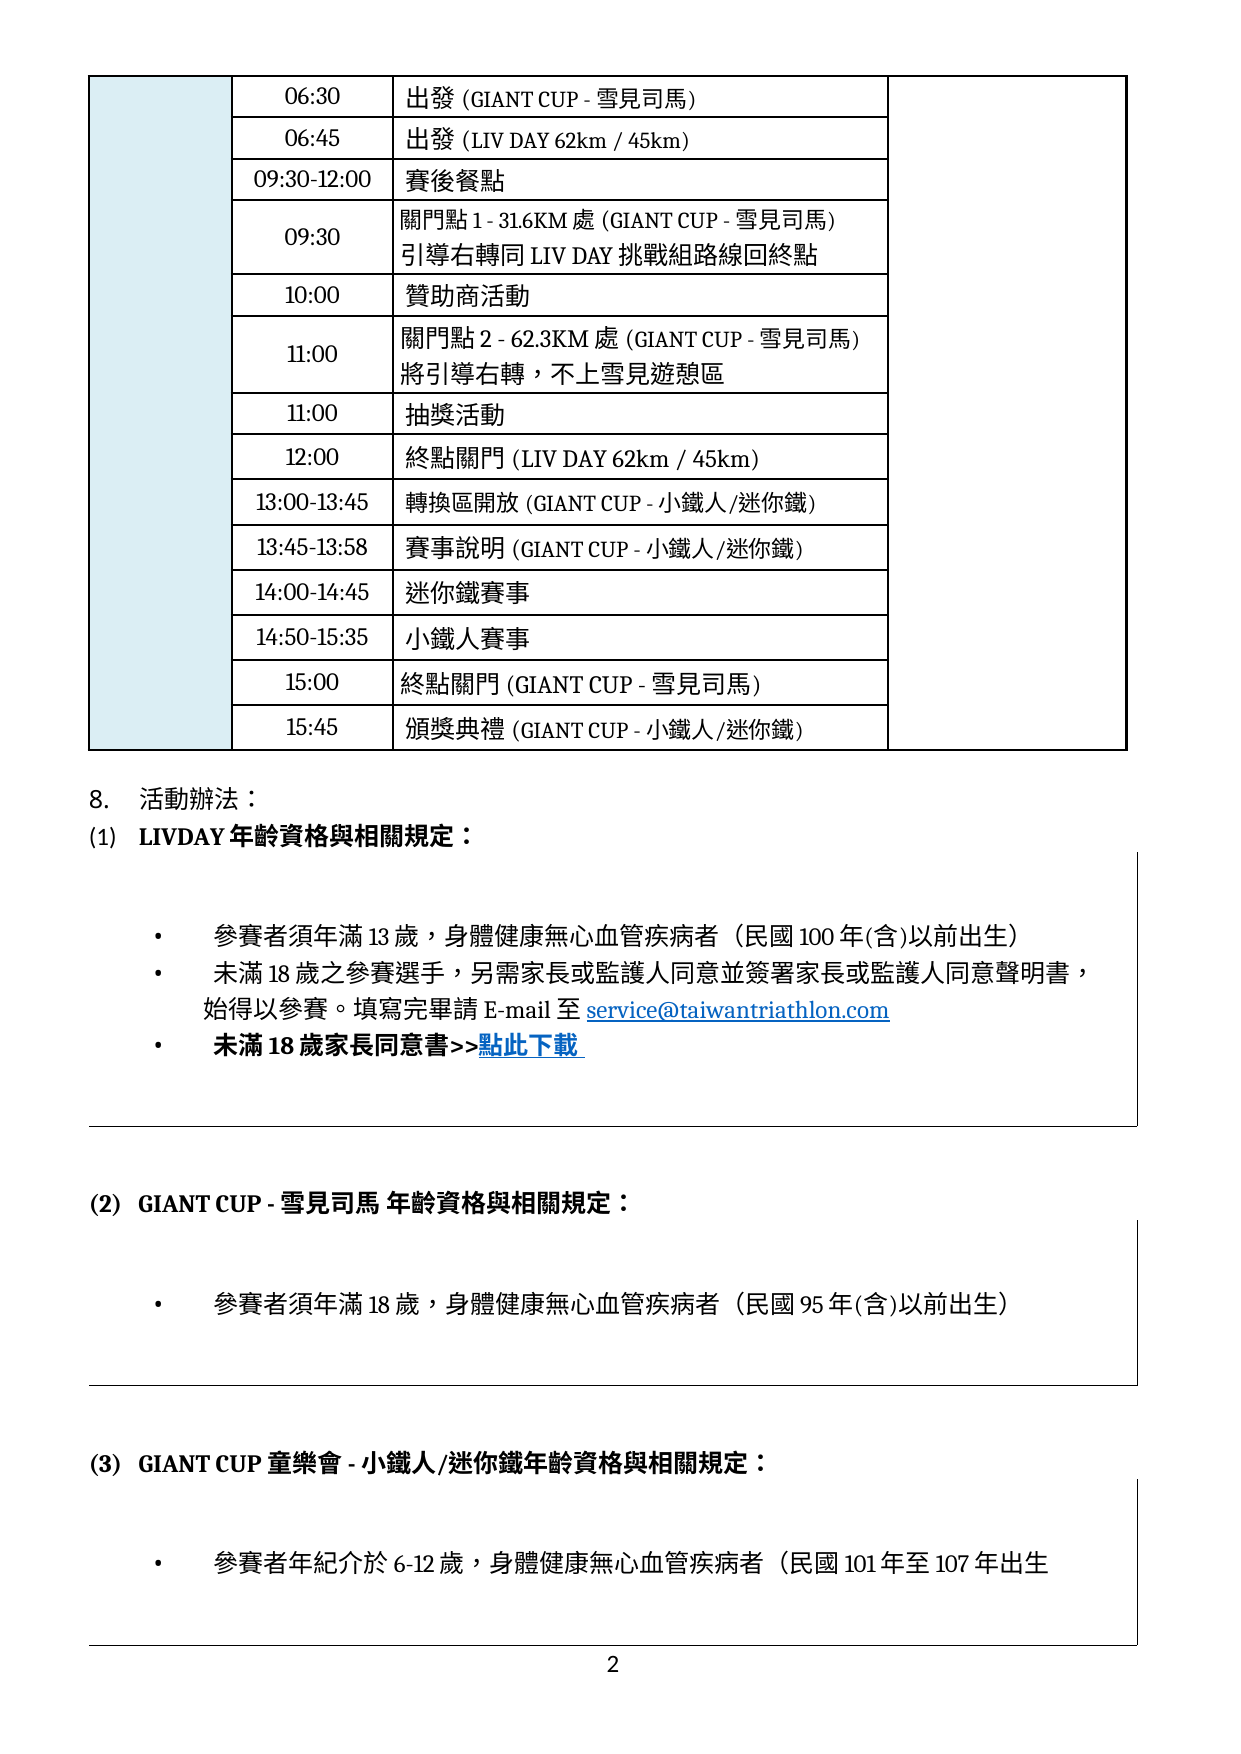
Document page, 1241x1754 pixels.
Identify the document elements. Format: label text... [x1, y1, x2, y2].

text (3) GIANT CUP 童樂會 - 小鐵人/迷你鐵年齡資格與相關規定： [89, 1443, 1137, 1479]
table_cell 12:00 [233, 435, 392, 478]
table_cell 14:00-14:45 [233, 571, 392, 614]
table_cell 贊助商活動 [394, 275, 887, 314]
table_cell 賽後餐點 [394, 160, 887, 199]
table_cell 11:00 [233, 317, 392, 392]
text (2) GIANT CUP - 雪見司馬 年齡資格與相關規定： [89, 1184, 1137, 1220]
table_cell 09:30-12:00 [233, 160, 392, 199]
table_cell 小鐵人賽事 [394, 616, 887, 659]
table_cell 11:00 [233, 394, 392, 433]
list 活動辦法： [89, 780, 1137, 816]
table_cell 關門點1 - 31.6KM處 (GIANT CUP - 雪見司馬) 引導右轉同LIV DAY挑戰組路線回終點 [394, 201, 887, 273]
table_cell 13:45-13:58 [233, 526, 392, 568]
table_cell 06:30 [233, 77, 392, 116]
table_cell 轉換區開放 (GIANT CUP - 小鐵人/迷你鐵) [394, 480, 887, 523]
table_cell [90, 77, 231, 749]
table_cell 賽事說明 (GIANT CUP - 小鐵人/迷你鐵) [394, 526, 887, 568]
list 未滿18歲之參賽選手，另需家長或監護人同意並簽署家長或監護人同意聲明書，始得以參賽。填寫完畢請E-mail至 service@taiwantriathlon.com [89, 953, 1137, 1026]
table_cell 13:00-13:45 [233, 480, 392, 523]
table_cell 15:00 [233, 661, 392, 704]
list 參賽者年紀介於6-12歲，身體健康無心血管疾病者（民國101年至107年出生者） [89, 1479, 1137, 1645]
table_cell 14:50-15:35 [233, 616, 392, 659]
table_cell 迷你鐵賽事 [394, 571, 887, 614]
table_cell 抽獎活動 [394, 394, 887, 433]
table_cell 15:45 [233, 706, 392, 749]
list 未滿18歲家長同意書>>點此下載 [89, 1026, 1137, 1126]
table_cell 終點關門 (LIV DAY 62km / 45km) [394, 435, 887, 478]
table_cell [889, 77, 1125, 749]
table_cell 06:45 [233, 118, 392, 157]
list 參賽者須年滿13歲，身體健康無心血管疾病者（民國100年(含)以前出生） [89, 852, 1137, 953]
table_cell 出發 (GIANT CUP - 雪見司馬) [394, 77, 887, 116]
table_cell 出發 (LIV DAY 62km / 45km) [394, 118, 887, 157]
table_cell 10:00 [233, 275, 392, 314]
list 參賽者須年滿18歲，身體健康無心血管疾病者（民國95年(含)以前出生） [89, 1220, 1137, 1385]
table_cell 終點關門 (GIANT CUP - 雪見司馬) [394, 661, 887, 704]
table_cell 09:30 [233, 201, 392, 273]
table_cell 頒獎典禮 (GIANT CUP - 小鐵人/迷你鐵) [394, 706, 887, 749]
list LIVDAY年齡資格與相關規定： [89, 816, 1137, 852]
table_cell 關門點2 - 62.3KM處 (GIANT CUP - 雪見司馬) 將引導右轉，不上雪見遊憩區 [394, 317, 887, 392]
